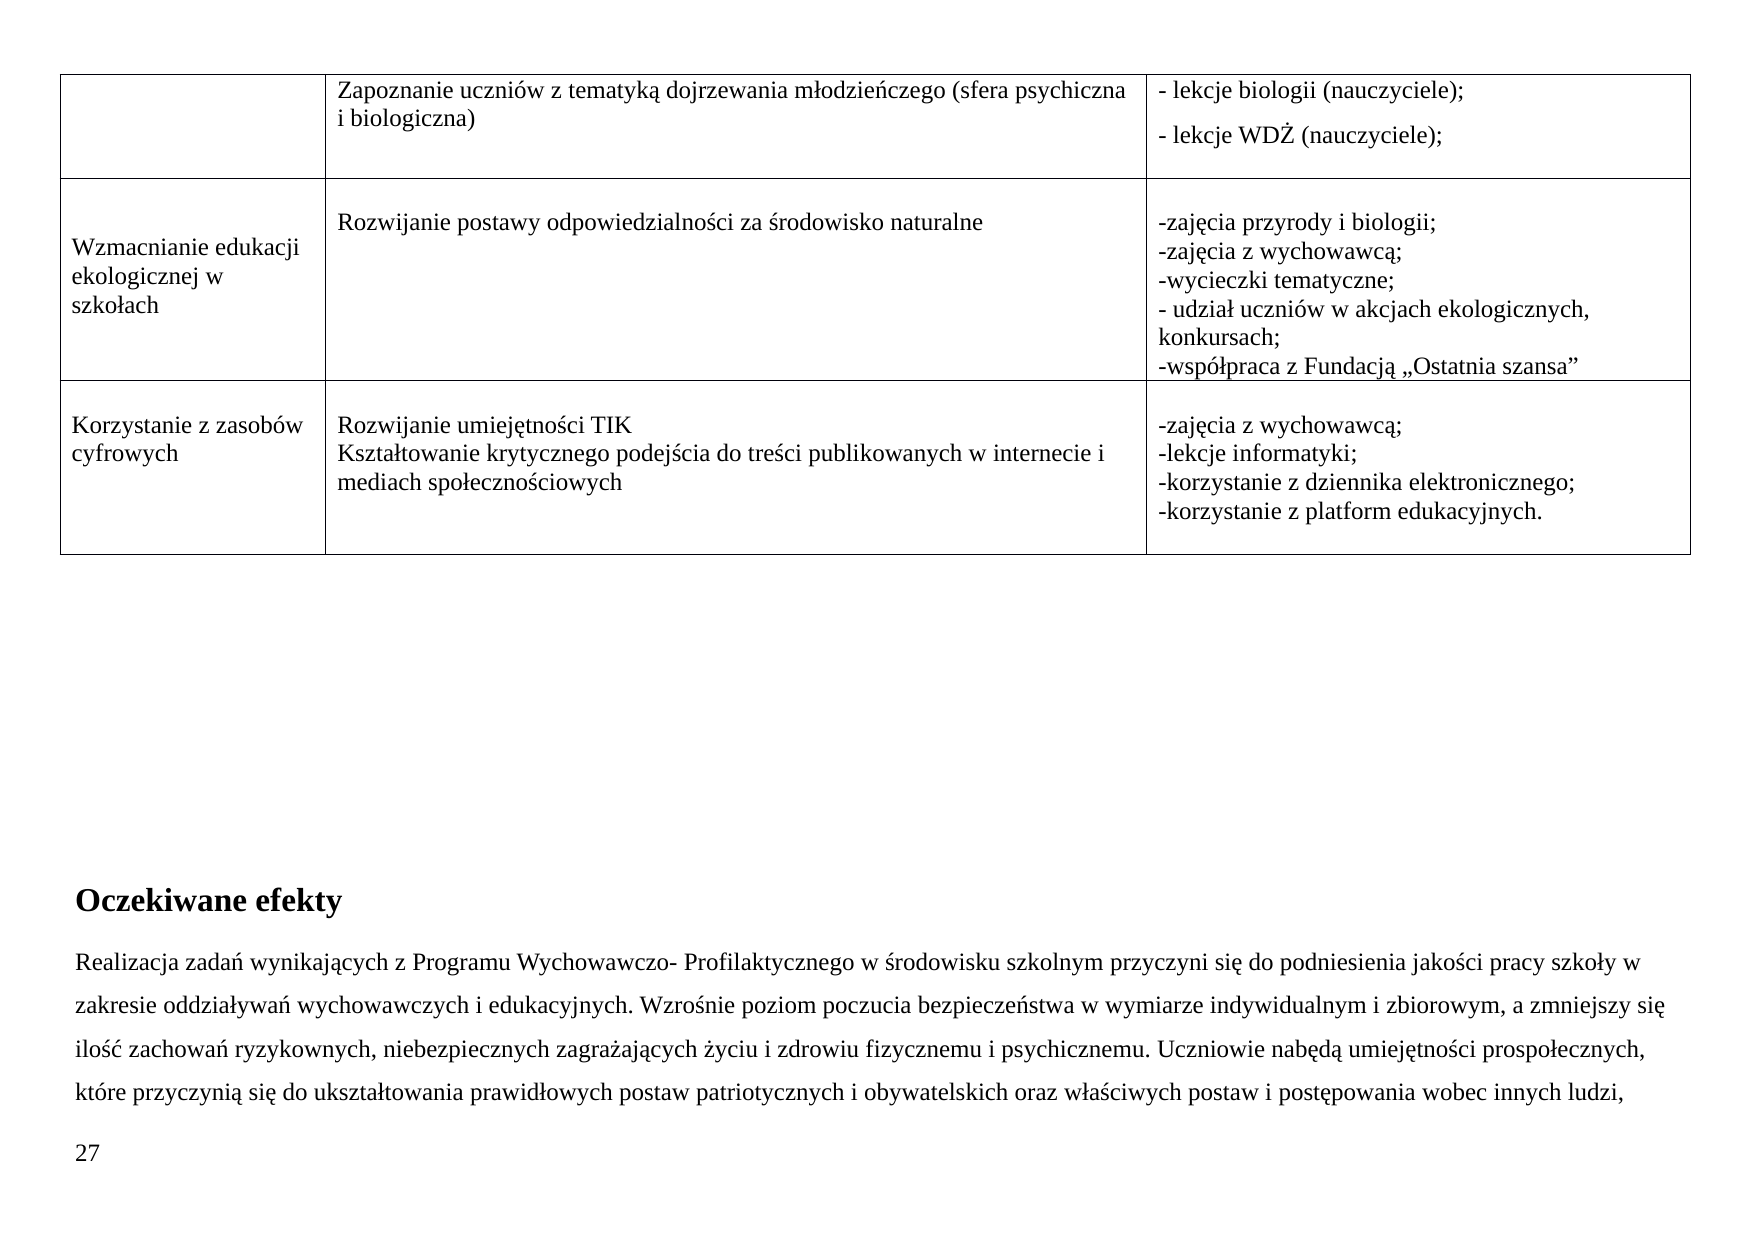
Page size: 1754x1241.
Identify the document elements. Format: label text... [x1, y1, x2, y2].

table_cell Rozwijanie umiejętności TIK Kształtowanie krytycznego podejścia do treści publikowanych w internecie i mediach społecznościowych [326, 381, 1146, 553]
table_cell -zajęcia przyrody i biologii; -zajęcia z wychowawcą; -wycieczki tematyczne; - udział uczniów w akcjach ekologicznych, konkursach; -współpraca z Fundacją „Ostatnia szansa” [1147, 179, 1690, 380]
table_cell Wzmacnianie edukacji ekologicznej w szkołach [61, 179, 325, 380]
text Oczekiwane efekty [75, 880, 1679, 919]
table_cell Rozwijanie postawy odpowiedzialności za środowisko naturalne [326, 179, 1146, 380]
table_cell [61, 75, 325, 178]
table_cell -zajęcia z wychowawcą; -lekcje informatyki; -korzystanie z dziennika elektronicznego; -korzystanie z platform edukacyjnych. [1147, 381, 1690, 553]
text Realizacja zadań wynikających z Programu Wychowawczo- Profilaktycznego w środowisku szkolnym przyczyni się do podniesienia jakości pracy szkoły w zakresie oddziaływań wychowawczych i edukacyjnych. Wzrośnie poziom poczucia bezpieczeństwa w wymiarze indywidualnym i zbiorowym, a zmniejszy się ilość zachowań ryzykownych, niebezpiecznych zagrażających życiu i zdrowiu fizycznemu i psychicznemu. Uczniowie nabędą umiejętności prospołecznych, które przyczynią się do ukształtowania prawidłowych postaw patriotycznych i obywatelskich oraz właściwych postaw i postępowania wobec innych ludzi, [75, 947, 1679, 1106]
table_cell - lekcje biologii (nauczyciele); - lekcje WDŻ (nauczyciele); [1147, 75, 1690, 178]
table_cell Korzystanie z zasobów cyfrowych [61, 381, 325, 553]
table_cell Zapoznanie uczniów z tematyką dojrzewania młodzieńczego (sfera psychiczna i biologiczna) [326, 75, 1146, 178]
